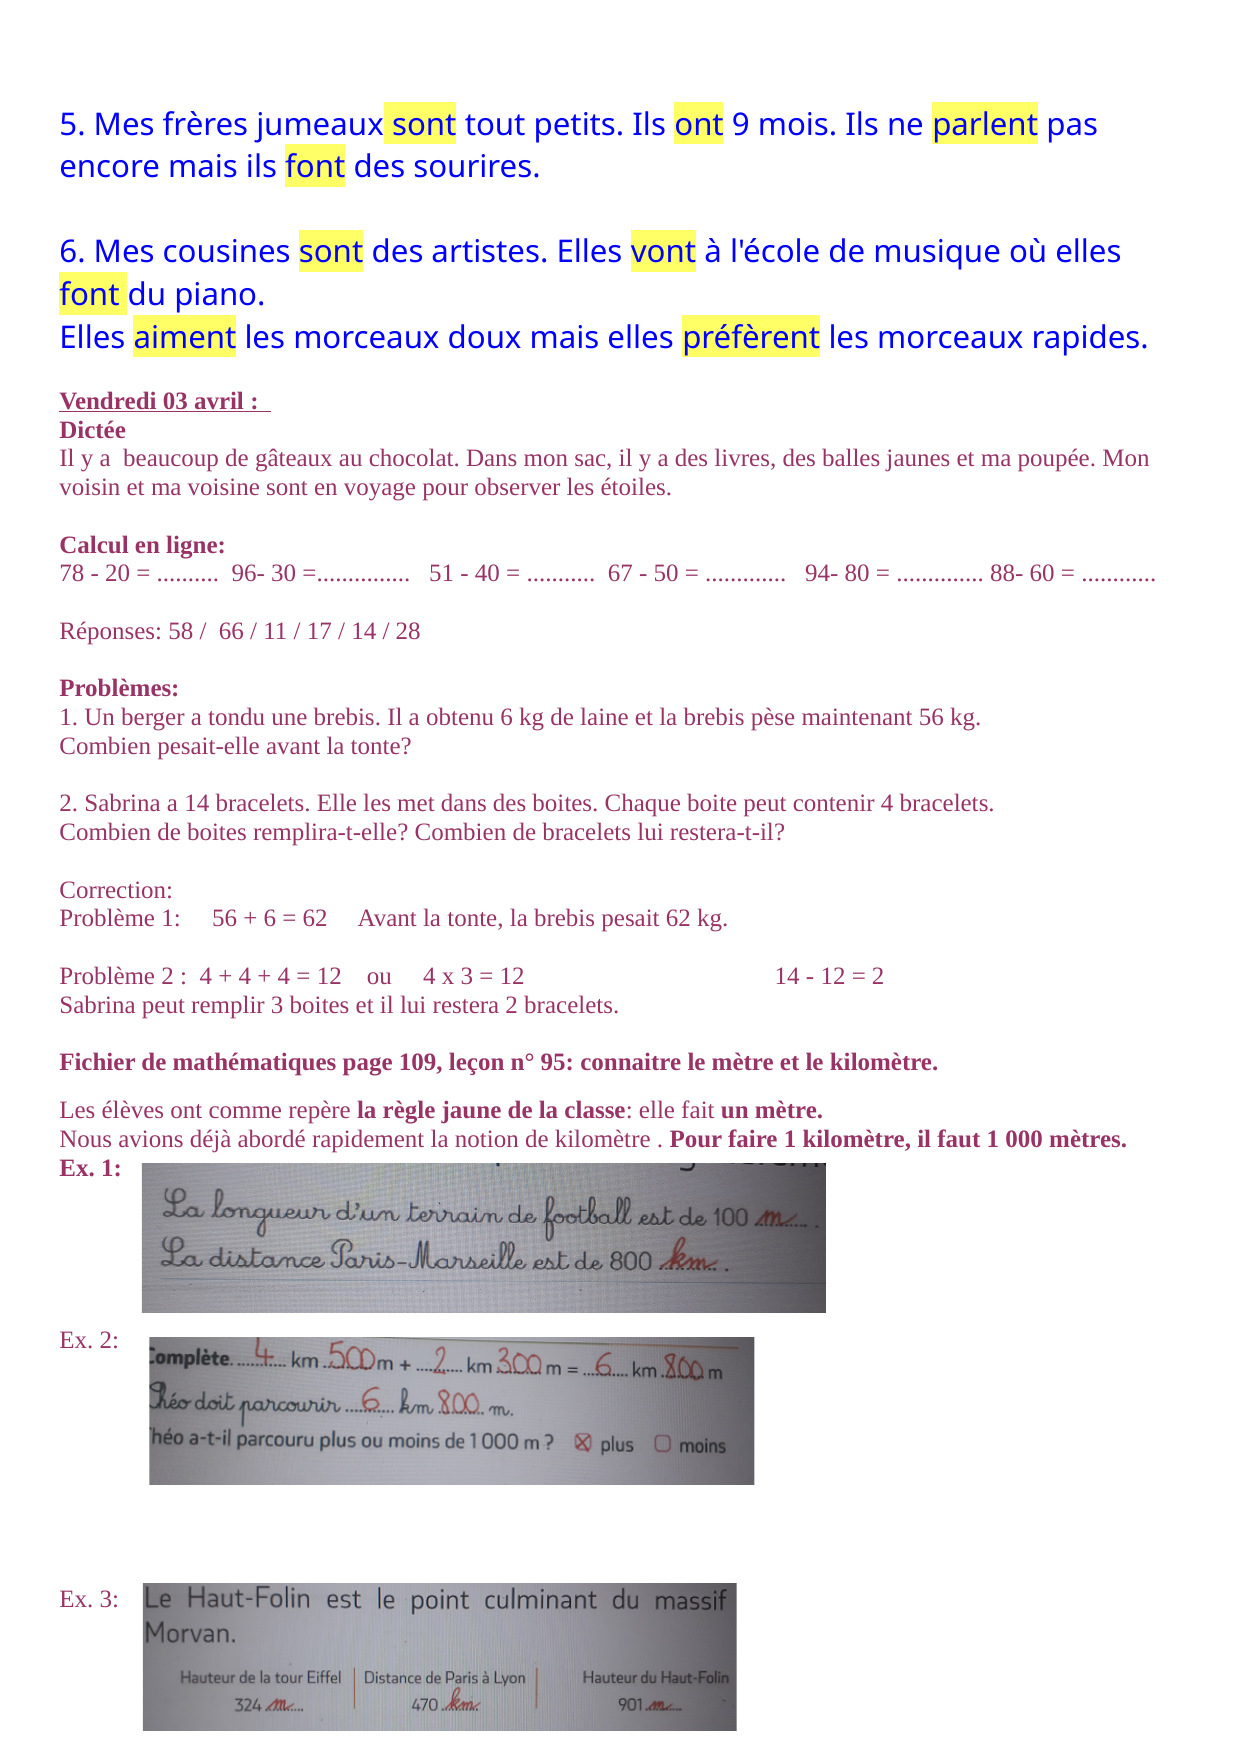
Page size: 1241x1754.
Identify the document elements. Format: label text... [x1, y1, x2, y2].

text Correction: [59, 875, 1181, 903]
text Ex. 3: [59, 1584, 142, 1613]
text Réponses: 58 / 66 / 11 / 17 / 14 / 28 [59, 616, 1181, 645]
text Il y a beaucoup de gâteaux au chocolat. Dans mon sac, il y a des livres, des balles jaunes et ma poupée. Mon voisin et ma voisine sont en voyage pour observer les étoiles. [59, 443, 1181, 501]
text Dictée [59, 415, 1181, 443]
text Vendredi 03 avril : [59, 386, 1181, 415]
text 5. Mes frères jumeaux sont tout petits. Ils ont 9 mois. Ils ne parlent pas encore mais ils font des sourires. [59, 102, 1181, 187]
text Problèmes: [59, 673, 1181, 702]
text Combien de boites remplira-t-elle? Combien de bracelets lui restera-t-il? [59, 817, 1181, 846]
text 2. Sabrina a 14 bracelets. Elle les met dans des boites. Chaque boite peut contenir 4 bracelets. [59, 788, 1181, 817]
text Fichier de mathématiques page 109, leçon n° 95: connaitre le mètre et le kilomètre. [59, 1047, 1181, 1076]
text 78 - 20 = .......... 96- 30 =............... 51 - 40 = ........... 67 - 50 = ............. 94- 80 = .............. 88- 60 = ............ [59, 558, 1181, 587]
text 1. Un berger a tondu une brebis. Il a obtenu 6 kg de laine et la brebis pèse maintenant 56 kg. [59, 702, 1181, 731]
text Ex. 1: [59, 1153, 1181, 1181]
text Nous avions déjà abordé rapidement la notion de kilomètre . Pour faire 1 kilomètre, il faut 1 000 mètres. [59, 1124, 1181, 1153]
text Les élèves ont comme repère la règle jaune de la classe: elle fait un mètre. [59, 1095, 1181, 1124]
text Calcul en ligne: [59, 530, 1181, 558]
text Problème 2 : 4 + 4 + 4 = 12 ou 4 x 3 = 12 14 - 12 = 2 [59, 961, 1181, 990]
text [737, 1584, 1181, 1613]
text Problème 1: 56 + 6 = 62 Avant la tonte, la brebis pesait 62 kg. [59, 903, 1181, 932]
text Elles aiment les morceaux doux mais elles préfèrent les morceaux rapides. [59, 315, 1181, 357]
text Combien pesait-elle avant la tonte? [59, 731, 1181, 760]
text Sabrina peut remplir 3 boites et il lui restera 2 bracelets. [59, 990, 1181, 1018]
text Ex. 2: [59, 1325, 1181, 1354]
text 6. Mes cousines sont des artistes. Elles vont à l'école de musique où elles font du piano. [59, 229, 1181, 315]
